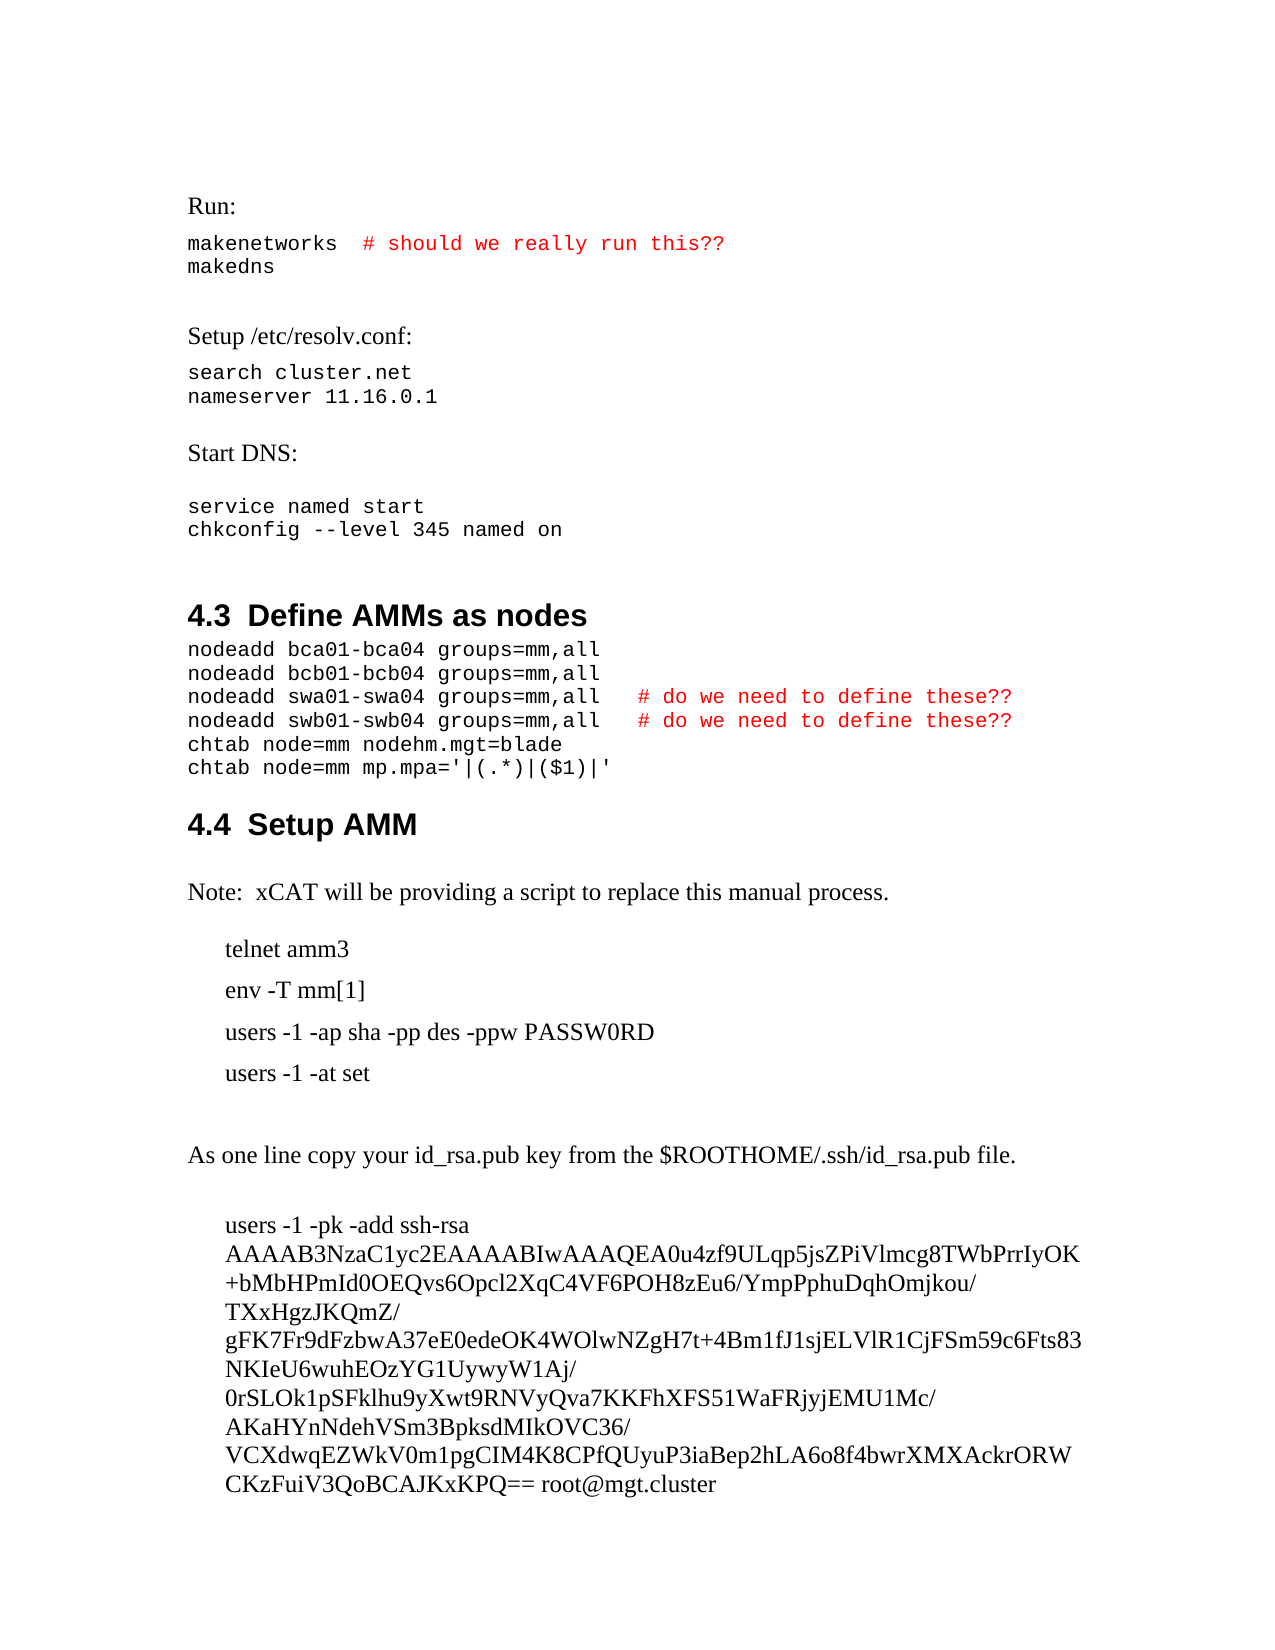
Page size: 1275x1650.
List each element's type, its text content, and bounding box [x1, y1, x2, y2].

text nodeadd swa01-swa04 groups=mm,all # do we need to define these?? [187, 686, 1087, 710]
text service named start [187, 496, 1087, 519]
text nodeadd bcb01-bcb04 groups=mm,all [187, 663, 1087, 686]
subtitle Setup AMM [187, 806, 1087, 842]
text chkconfig --level 345 named on [187, 519, 1087, 543]
text env -T mm[1] [225, 976, 1087, 1004]
text nameserver 11.16.0.1 [187, 386, 1087, 409]
text search cluster.net [187, 362, 1087, 386]
text makedns [187, 256, 1087, 280]
text nodeadd bca01-bca04 groups=mm,all [187, 639, 1087, 663]
text users -1 -ap sha -pp des -ppw PASSW0RD [225, 1017, 1087, 1046]
text Run: [187, 191, 1087, 220]
text makenetworks # should we really run this?? [187, 232, 1087, 256]
text users -1 -at set [225, 1058, 1087, 1087]
text users -1 -pk -add ssh-rsa AAAAB3NzaC1yc2EAAAABIwAAAQEA0u4zf9ULqp5jsZPiVlmcg8TWbPrrIyOK+bMbHPmId0OEQvs6Opcl2XqC4VF6POH8zEu6/YmpPphuDqhOmjkou/TXxHgzJKQmZ/gFK7Fr9dFzbwA37eE0edeOK4WOlwNZgH7t+4Bm1fJ1sjELVlR1CjFSm59c6Fts83NKIeU6wuhEOzYG1UywyW1Aj/0rSLOk1pSFklhu9yXwt9RNVyQva7KKFhXFS51WaFRjyjEMU1Mc/AKaHYnNdehVSm3BpksdMIkOVC36/VCXdwqEZWkV0m1pgCIM4K8CPfQUyuP3iaBep2hLA6o8f4bwrXMXAckrORWCKzFuiV3QoBCAJKxKPQ== root@mgt.cluster [225, 1211, 1087, 1498]
subtitle Define AMMs as nodes [187, 597, 1087, 633]
text chtab node=mm nodehm.mgt=blade [187, 734, 1087, 757]
text As one line copy your id_rsa.pub key from the $ROOTHOME/.ssh/id_rsa.pub file. [187, 1141, 1087, 1169]
text Setup /etc/resolv.conf: [187, 321, 1087, 350]
text Start DNS: [187, 438, 1087, 467]
text nodeadd swb01-swb04 groups=mm,all # do we need to define these?? [187, 710, 1087, 734]
text telnet amm3 [225, 934, 1087, 963]
text chtab node=mm mp.mpa='|(.*)|($1)|' [187, 757, 1087, 781]
text Note: xCAT will be providing a script to replace this manual process. [187, 877, 1087, 906]
